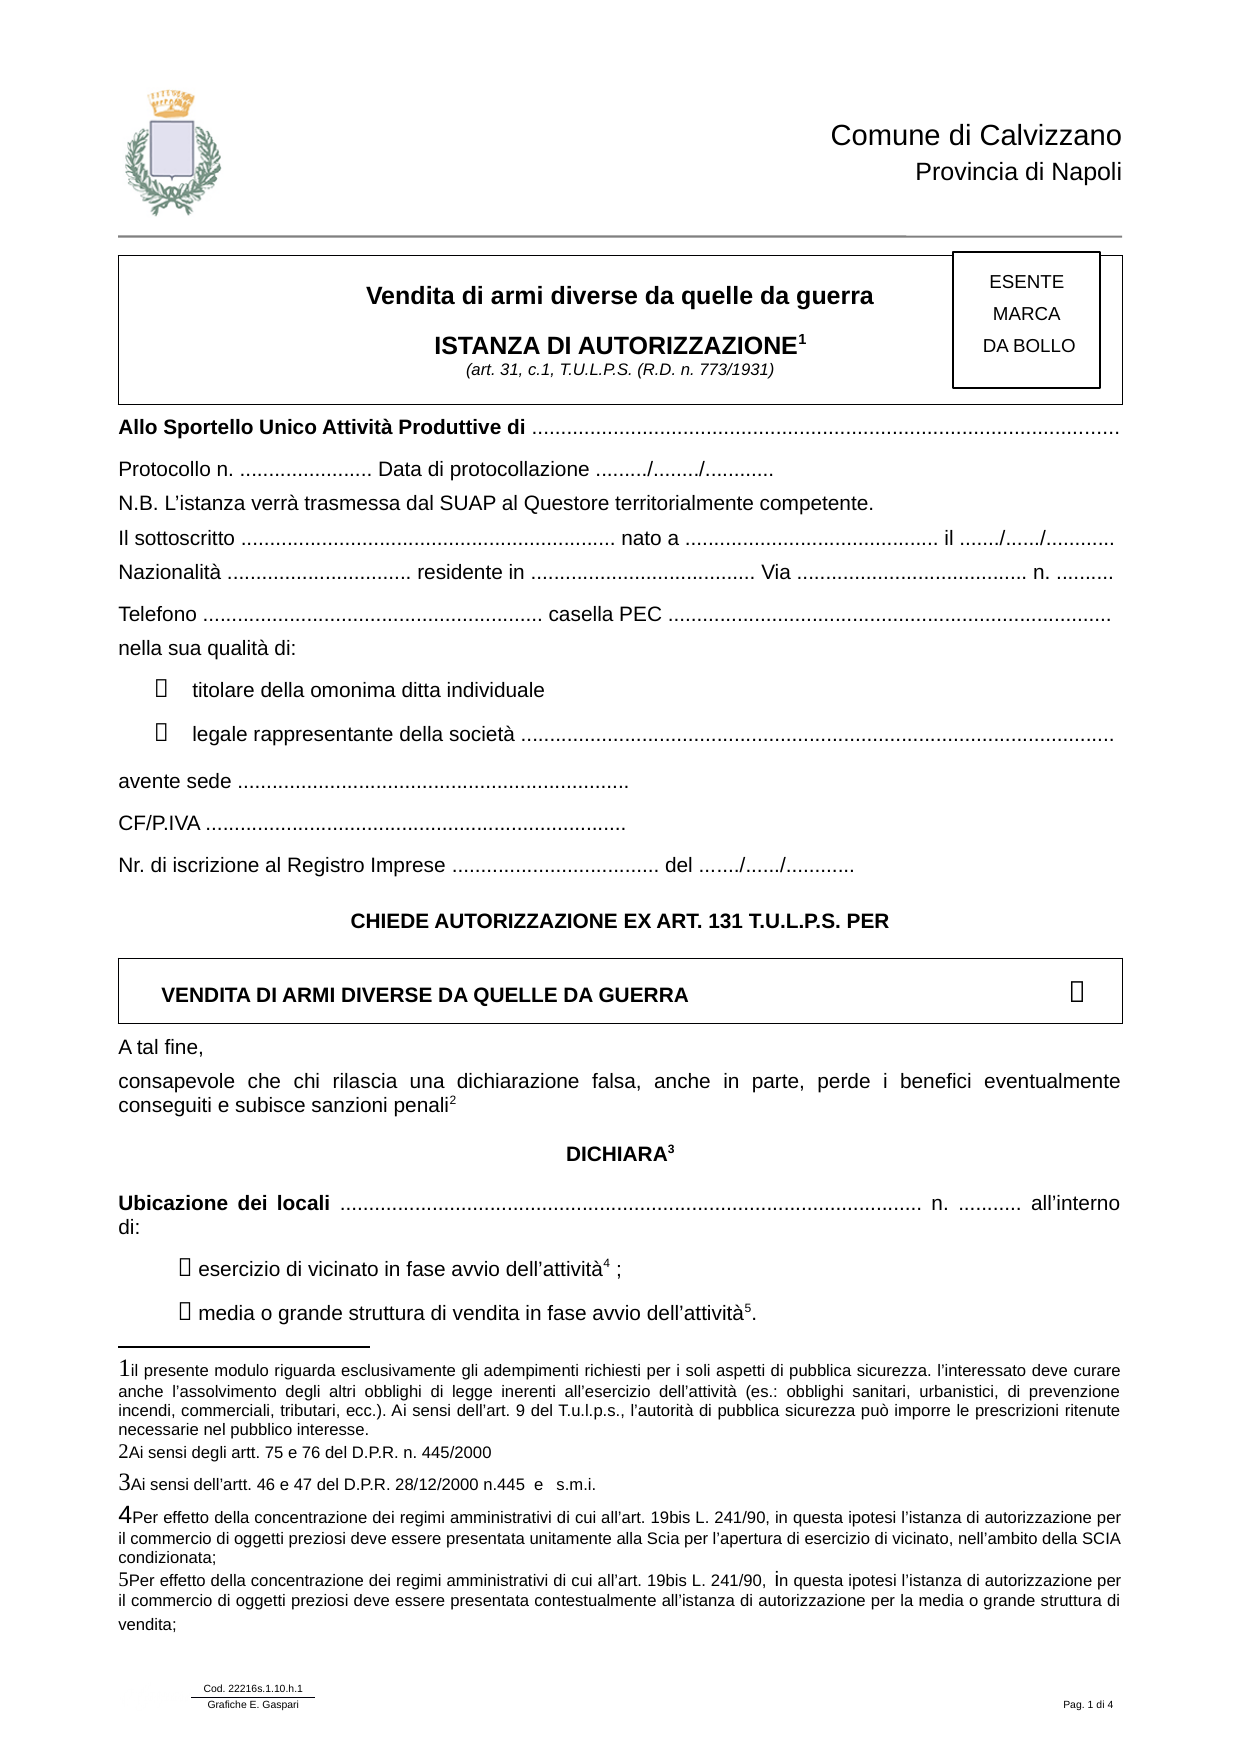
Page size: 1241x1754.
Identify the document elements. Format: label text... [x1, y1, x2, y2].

text Telefono ........................................................... casella PEC ............................................................................. [118, 601, 1122, 625]
text N.B. L’istanza verrà trasmessa dal SUAP al Questore territorialmente competente. [118, 491, 1122, 515]
text Allo Sportello Unico Attività Produttive di [118, 415, 1122, 439]
text A tal fine, [118, 1035, 1122, 1059]
text CHIEDE AUTORIZZAZIONE EX ART. 131 T.U.L.P.S. PER [118, 909, 1122, 933]
text avente sede .................................................................... [118, 769, 1122, 793]
text Per effetto della concentrazione dei regimi amministrativi di cui all’art. 19bis L. 241/90, in questa ipotesi l’istanza di autorizzazione per il commercio di oggetti preziosi deve essere presentata unitamente alla Scia per l’apertura di esercizio di vicinato, nell’ambito della SCIA condizionata; [118, 1500, 1122, 1567]
text Nazionalità ................................ residente in ....................................... Via ........................................ n. .......... [118, 560, 1122, 584]
text Provincia di Napoli [224, 157, 1122, 185]
text CF/P.IVA ......................................................................... [118, 811, 1122, 835]
text consapevole che chi rilascia una dichiarazione falsa, anche in parte, perde i benefici eventualmente conseguiti e subisce sanzioni penali [118, 1069, 1122, 1117]
text DICHIARA [118, 1142, 1122, 1166]
text Ubicazione dei locali ..................................................................................................... n. ........... all’interno di: [118, 1191, 1122, 1239]
text Protocollo n. ....................... Data di protocollazione ........./......../............ [118, 457, 1122, 481]
text  esercizio di vicinato in fase avvio dell’attività ; [177, 1249, 1122, 1283]
text nella sua qualità di: [118, 636, 1122, 660]
table_header VENDITA DI ARMI DIVERSE DA QUELLE DA GUERRA  [119, 959, 1122, 1023]
text  titolare della omonima ditta individuale [153, 670, 1122, 704]
text  media o grande struttura di vendita in fase avvio dell’attività. [177, 1294, 1122, 1328]
picture [122, 87, 224, 219]
text Ai sensi degli artt. 75 e 76 del D.P.R. n. 445/2000 [118, 1439, 1122, 1463]
text  legale rappresentante della società ....................................................................................................... [153, 715, 1122, 749]
text Comune di Calvizzano [224, 118, 1122, 152]
text Ai sensi dell’artt. 46 e 47 del D.P.R. 28/12/2000 n.445 e s.m.i. [118, 1467, 1122, 1496]
text Nr. di iscrizione al Registro Imprese .................................... del ......./....../............ [118, 852, 1122, 876]
text Per effetto della concentrazione dei regimi amministrativi di cui all’art. 19bis L. 241/90, in questa ipotesi l’istanza di autorizzazione per il commercio di oggetti preziosi deve essere presentata contestualmente all’istanza di autorizzazione per la media o grande struttura di vendita; [118, 1567, 1122, 1636]
table_header Vendita di armi diverse da quelle da guerra ISTANZA DI AUTORIZZAZIONE (art. 31, c.1, T.U.L.P.S. (R.D. n. 773/1931) [119, 256, 1122, 404]
text Il sottoscritto ................................................................. nato a ............................................ il ......./....../............ [118, 526, 1122, 549]
